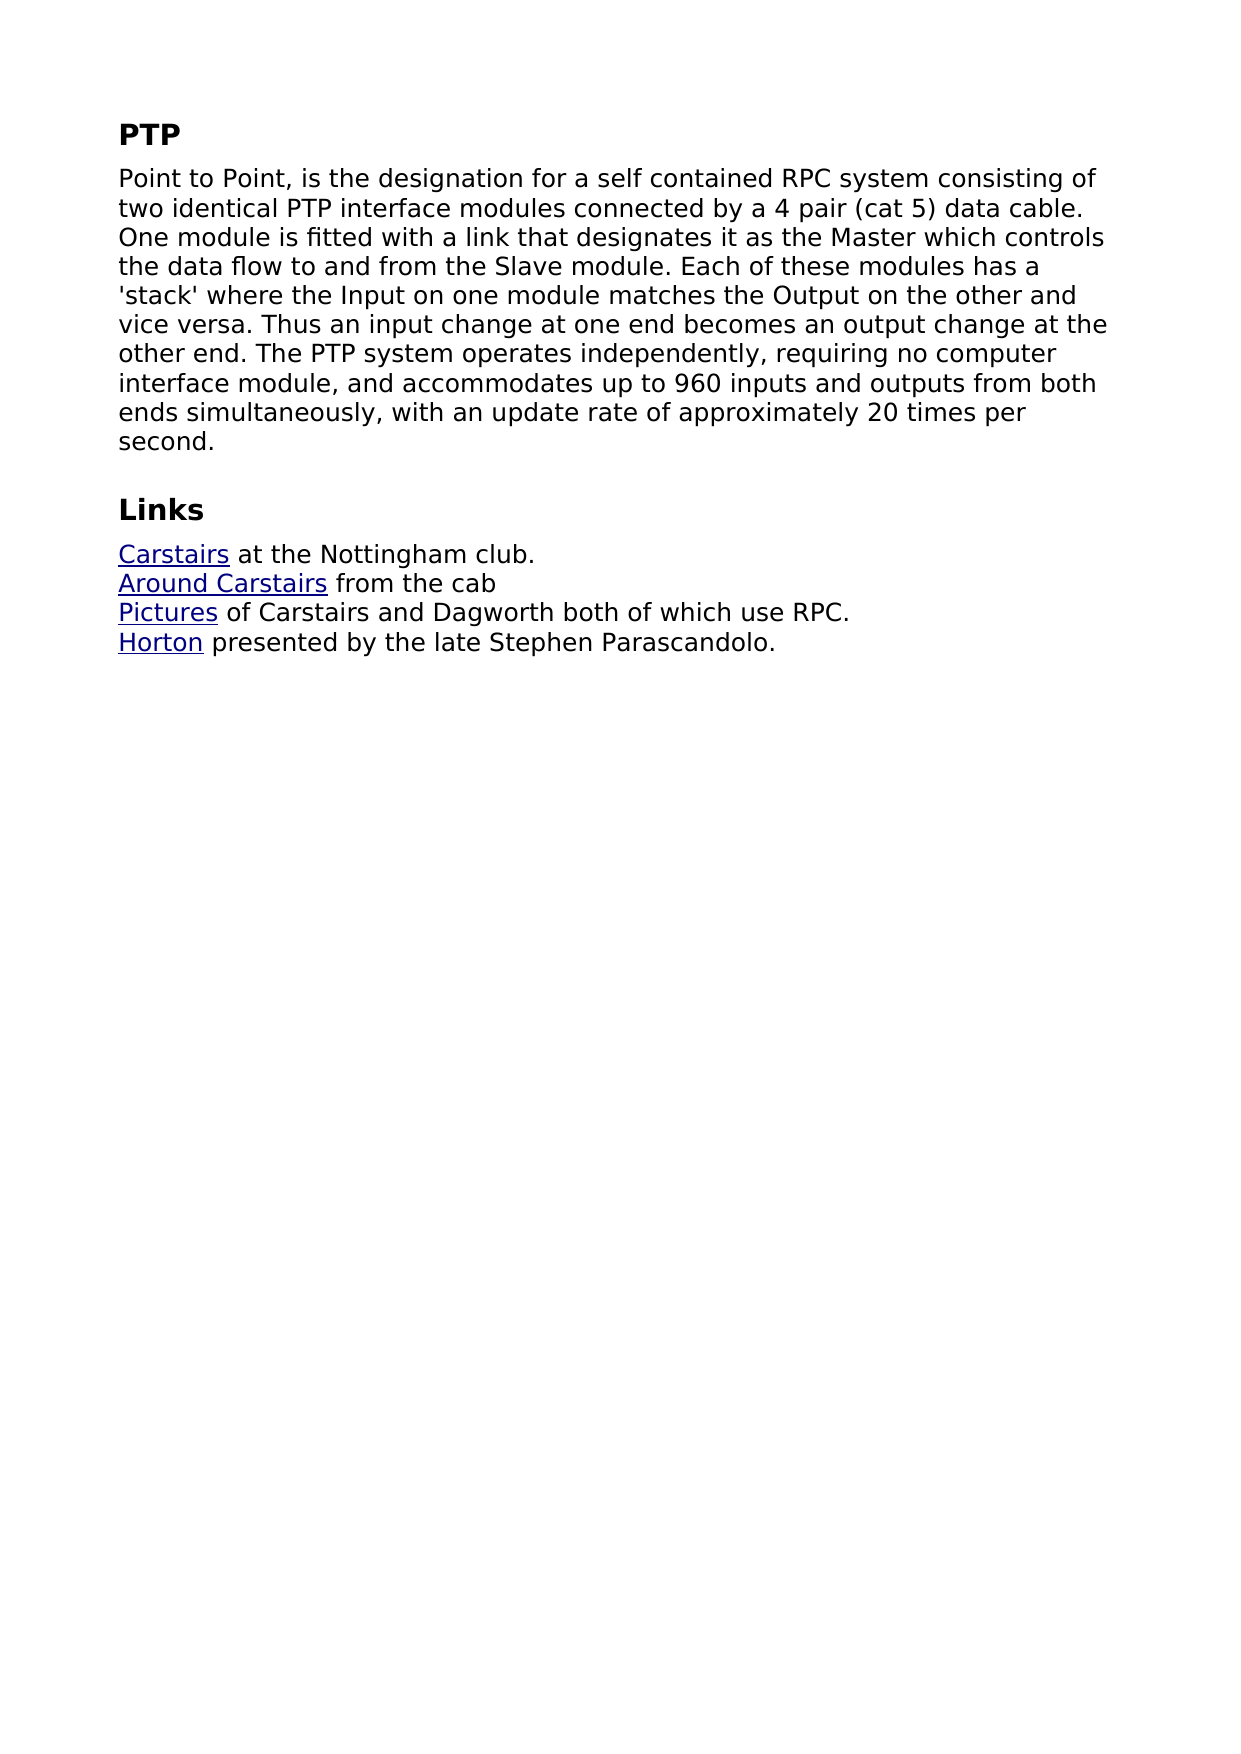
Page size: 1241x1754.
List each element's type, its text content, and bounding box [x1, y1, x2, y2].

subtitle PTP [118, 118, 1122, 152]
text Carstairs at the Nottingham club. Around Carstairs from the cab Pictures of Carstairs and Dagworth both of which use RPC. Horton presented by the late Stephen Parascandolo. [118, 540, 1122, 657]
subtitle Links [118, 494, 1122, 528]
text Point to Point, is the designation for a self contained RPC system consisting of two identical PTP interface modules connected by a 4 pair (cat 5) data cable. One module is fitted with a link that designates it as the Master which controls the data flow to and from the Slave module. Each of these modules has a 'stack' where the Input on one module matches the Output on the other and vice versa. Thus an input change at one end becomes an output change at the other end. The PTP system operates independently, requiring no computer interface module, and accommodates up to 960 inputs and outputs from both ends simultaneously, with an update rate of approximately 20 times per second. [118, 164, 1122, 456]
